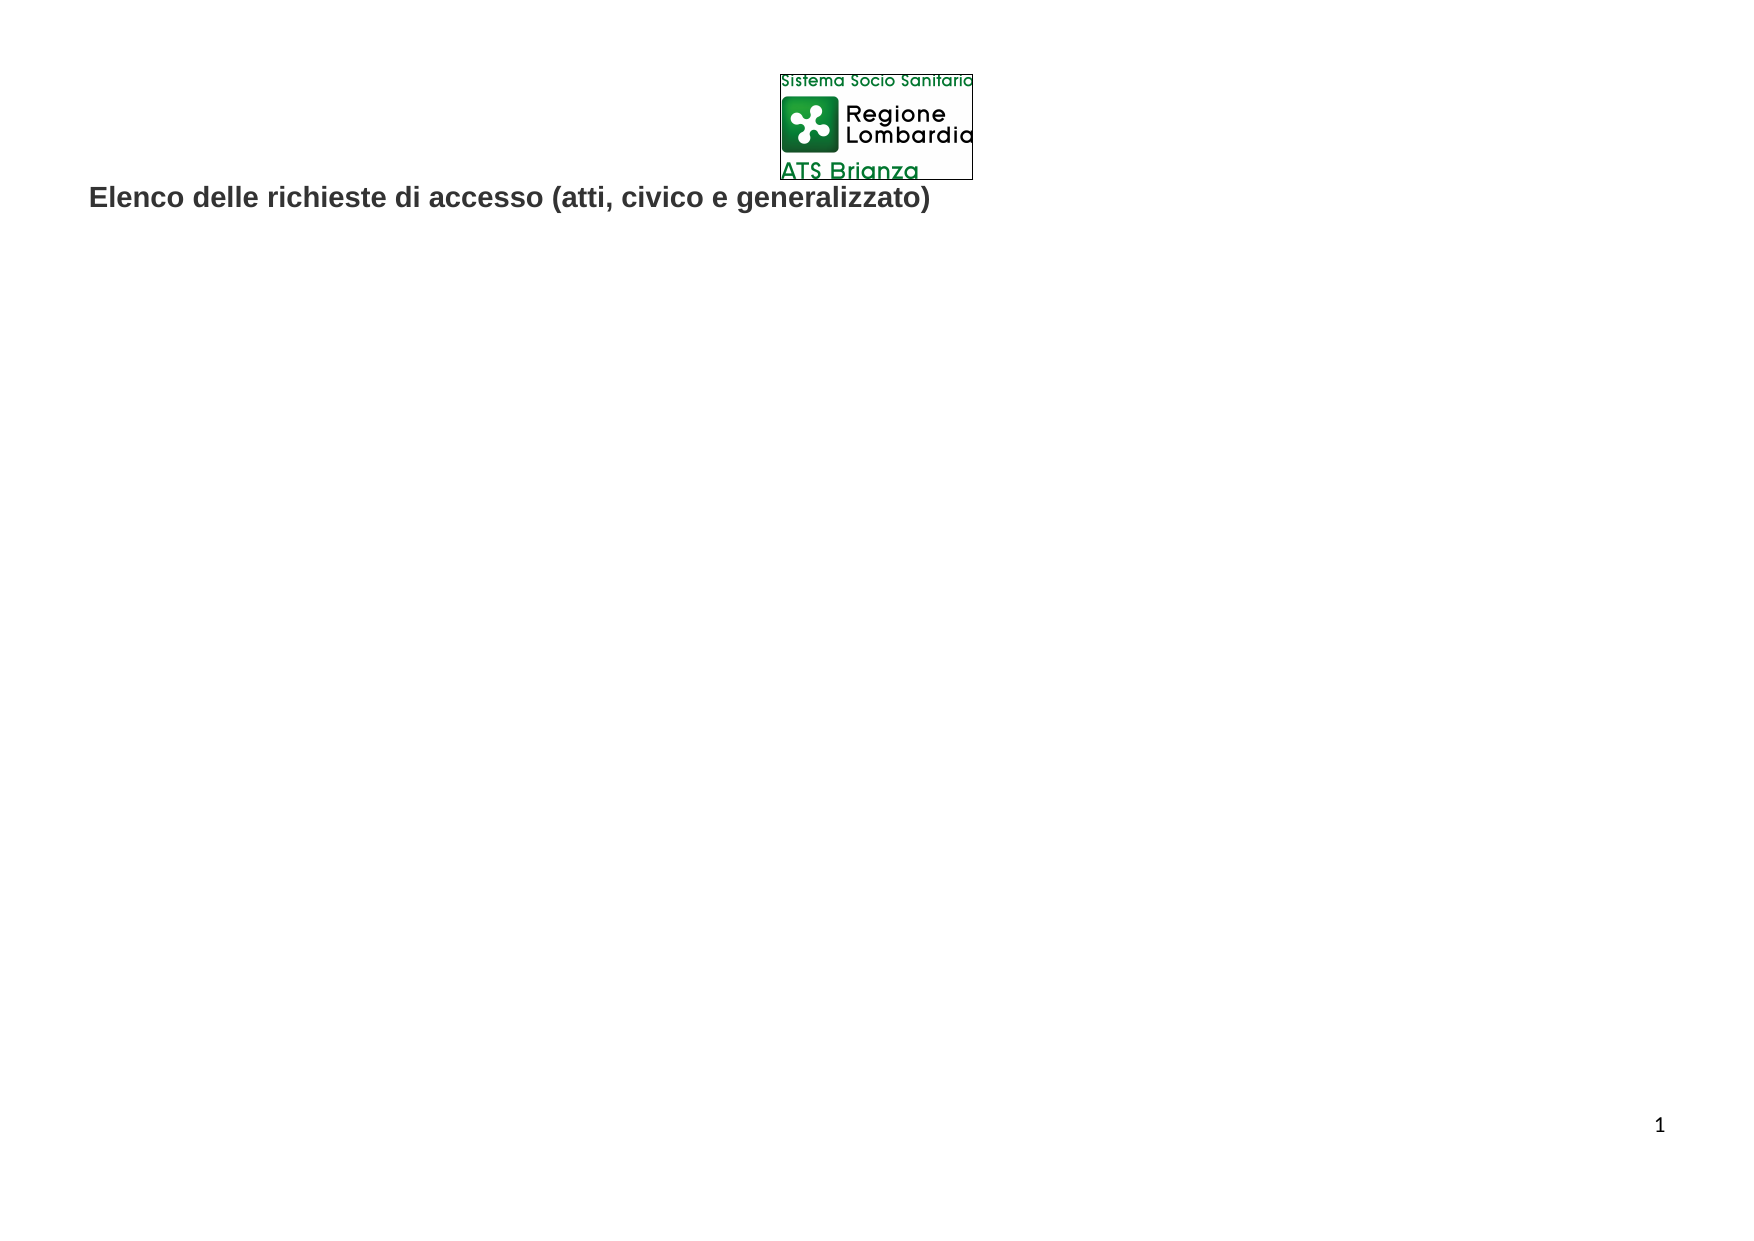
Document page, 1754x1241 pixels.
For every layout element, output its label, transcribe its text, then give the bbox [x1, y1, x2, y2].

text Elenco delle richieste di accesso (atti, civico e generalizzato) [89, 180, 1665, 213]
